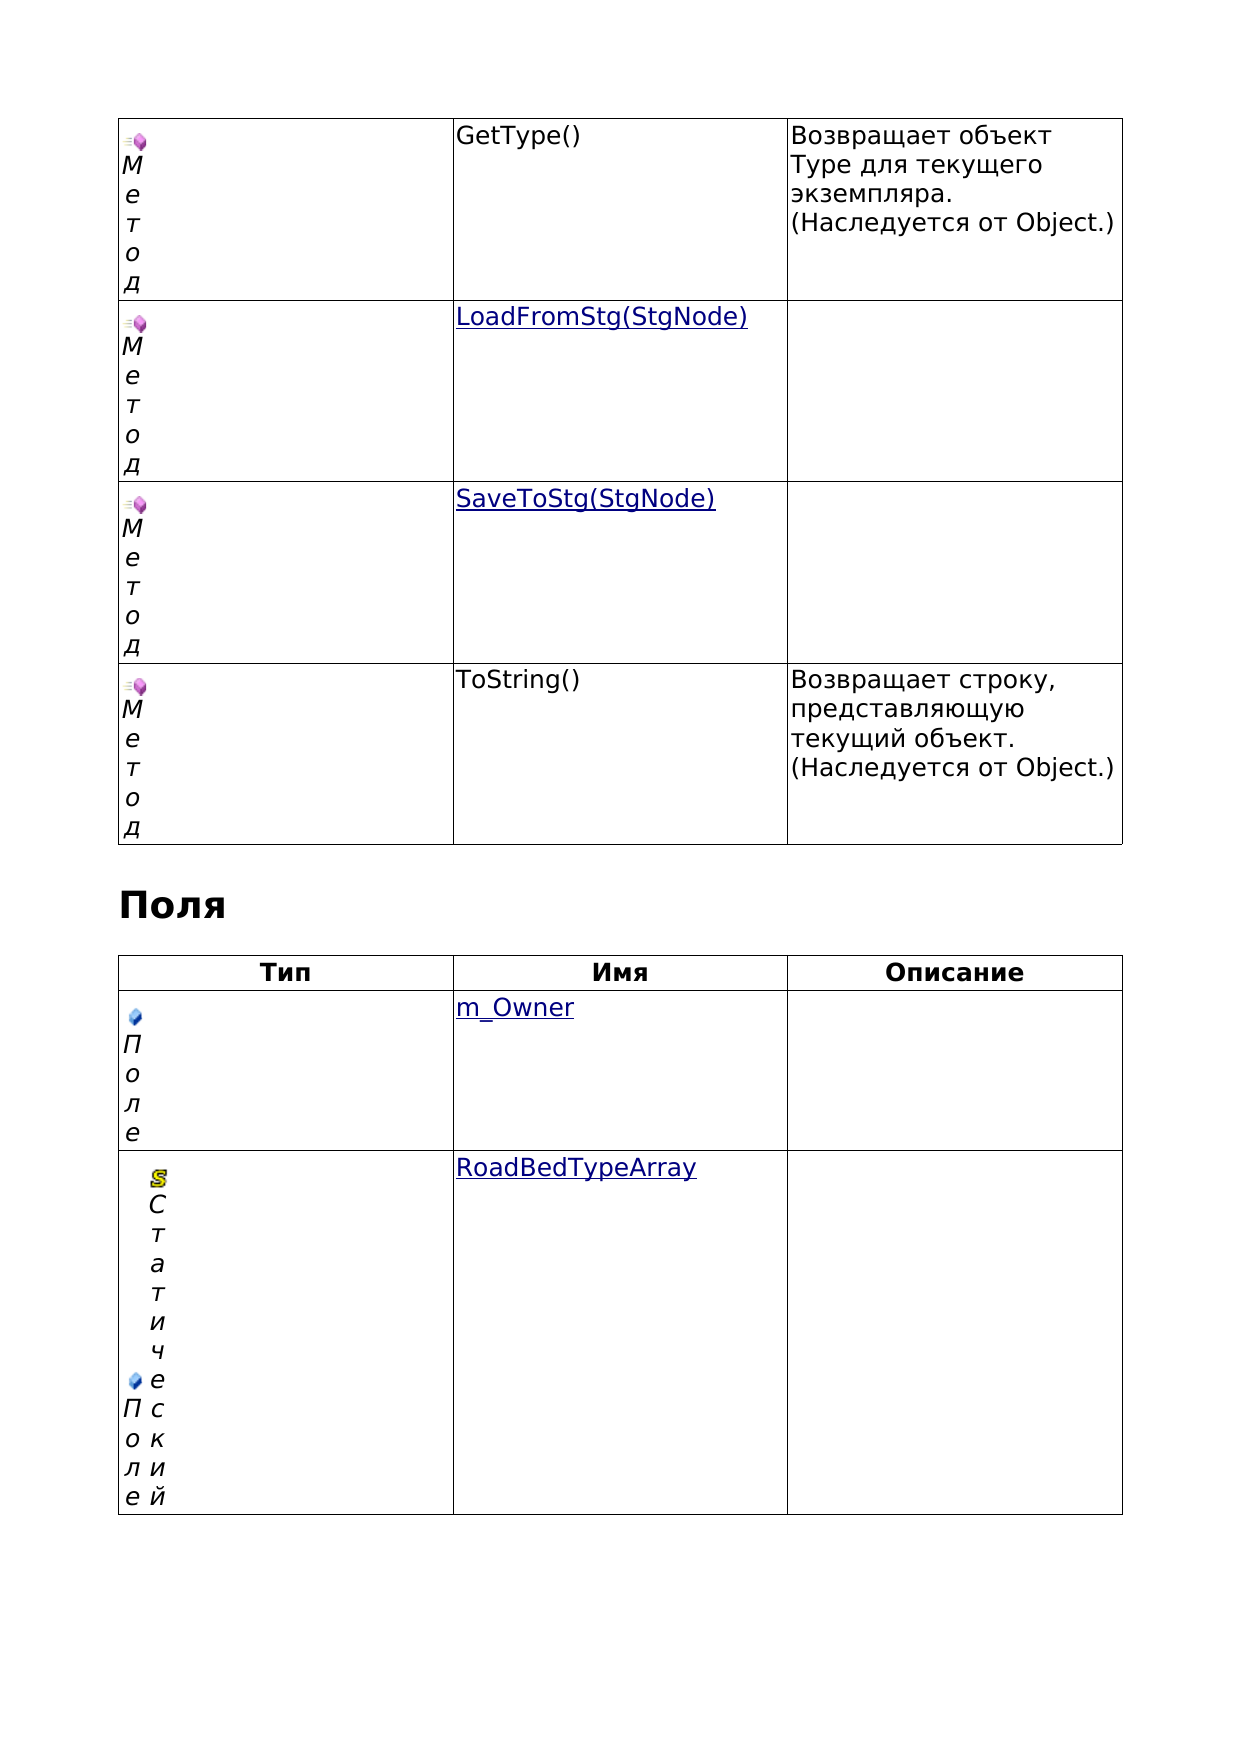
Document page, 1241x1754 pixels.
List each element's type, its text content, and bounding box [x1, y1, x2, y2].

table_cell [788, 1151, 1122, 1514]
table_cell LoadFromStg(StgNode) [454, 301, 787, 481]
subtitle Поля [118, 884, 1122, 927]
picture [146, 1165, 172, 1191]
table_cell [119, 482, 453, 662]
table_cell RoadBedTypeArray [454, 1151, 787, 1514]
table_cell [788, 991, 1122, 1150]
table_cell ToString() [454, 664, 787, 844]
table_cell Возвращает строку, представляющую текущий объект. (Наследуется от Object.) [788, 664, 1122, 844]
picture [121, 496, 147, 514]
table_header Описание [788, 956, 1122, 990]
table_header Имя [454, 956, 787, 990]
picture [121, 678, 147, 696]
picture [121, 315, 147, 333]
table_header Тип [119, 956, 453, 990]
picture [121, 1369, 146, 1395]
table_cell [788, 301, 1122, 481]
table_cell SaveToStg(StgNode) [454, 482, 787, 662]
table_cell m_Owner [454, 991, 787, 1150]
picture [121, 1005, 147, 1031]
table_cell [119, 301, 453, 481]
picture [121, 133, 147, 151]
table_cell [119, 664, 453, 844]
table_cell [119, 119, 453, 299]
table_cell [119, 1151, 453, 1514]
table_cell [788, 482, 1122, 662]
table_cell GetType() [454, 119, 787, 299]
table_cell Возвращает объект Type для текущего экземпляра. (Наследуется от Object.) [788, 119, 1122, 299]
table_cell [119, 991, 453, 1150]
